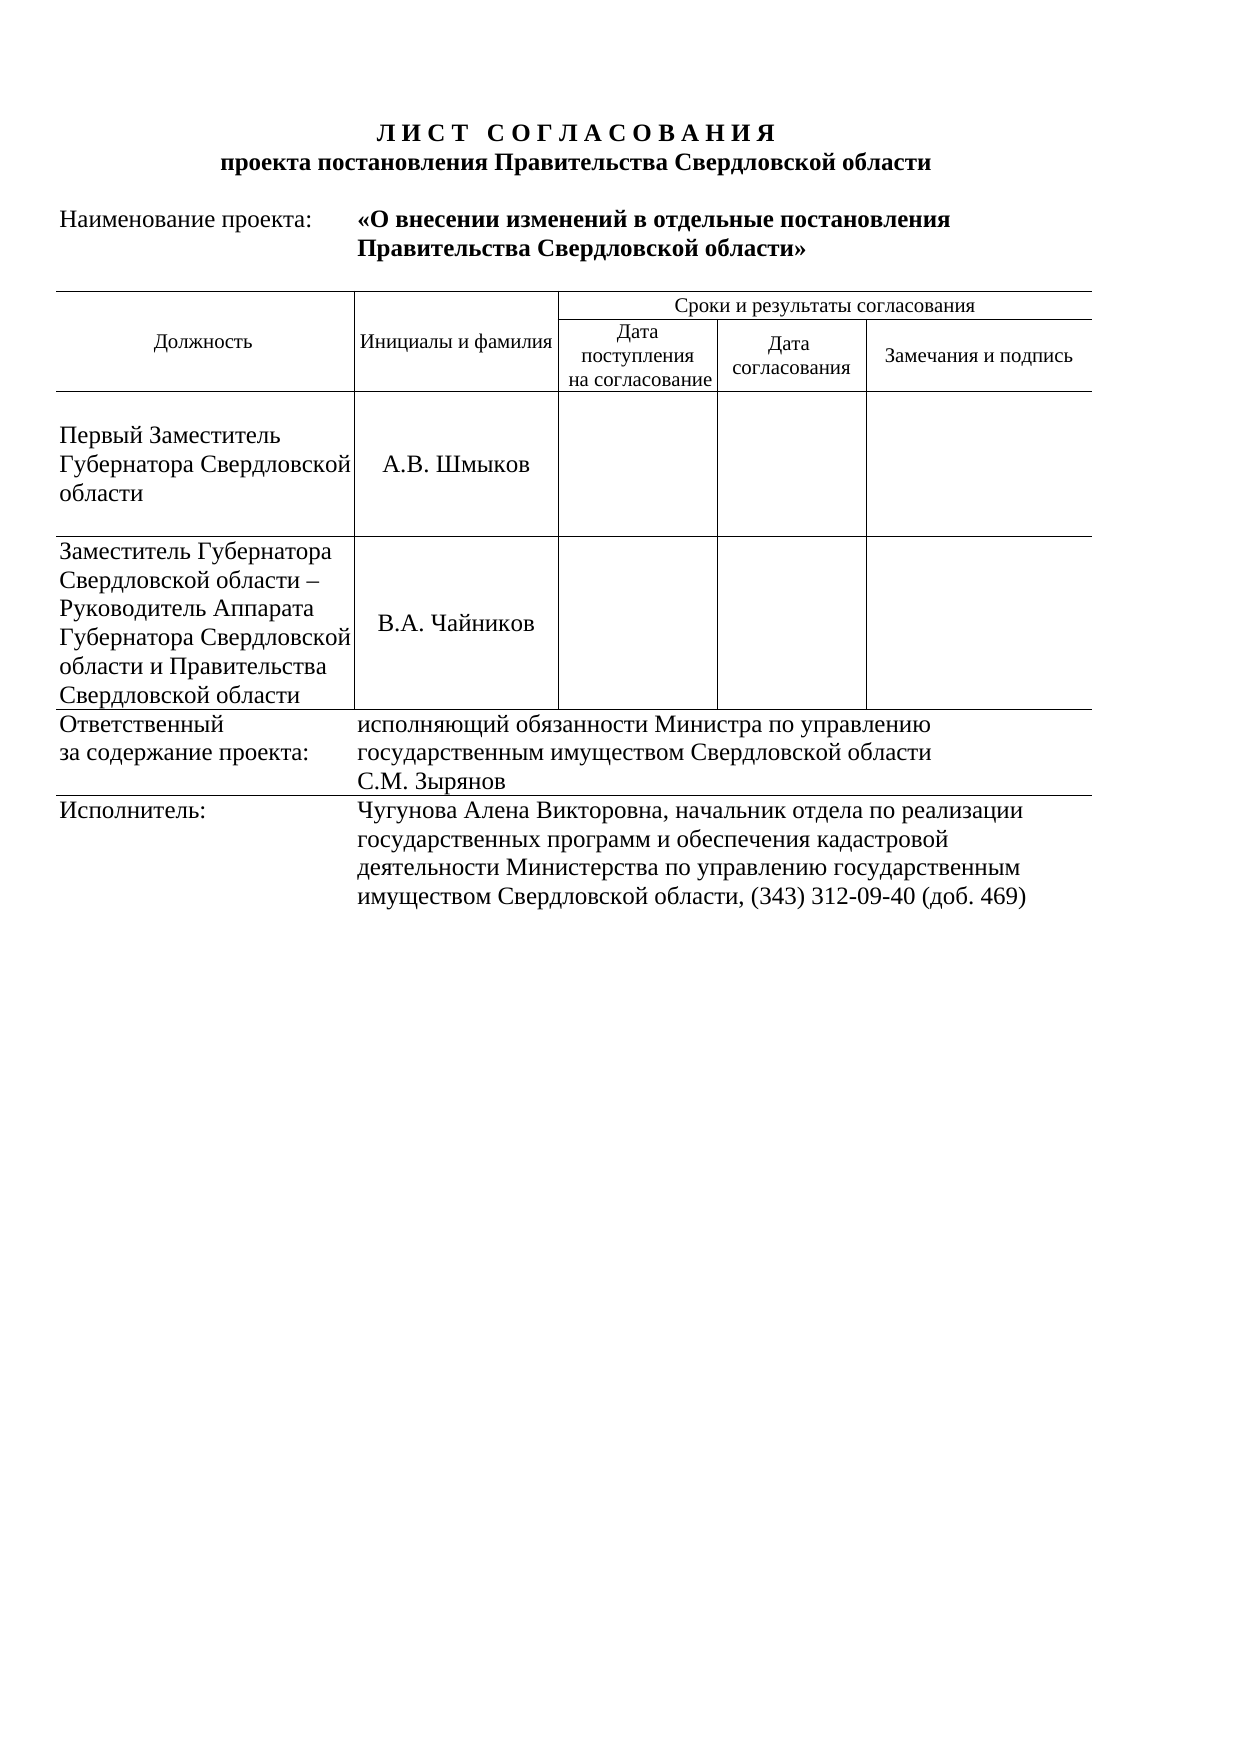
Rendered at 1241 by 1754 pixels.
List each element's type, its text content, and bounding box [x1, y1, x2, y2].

table_cell Сроки и результаты согласования [559, 292, 1092, 319]
table_cell Дата поступления на согласование [559, 320, 717, 391]
table_cell Первый Заместитель Губернатора Свердловской области [56, 392, 354, 536]
table_cell В.А. Чайников [355, 537, 558, 708]
table_cell Должность [56, 292, 354, 391]
table_cell Инициалы и фамилия [355, 292, 558, 391]
table_cell Дата согласования [718, 320, 866, 391]
table_cell [867, 392, 1092, 536]
table_cell [559, 537, 717, 708]
table_header Наименование проекта: [56, 204, 354, 291]
table_cell Замечания и подпись [867, 320, 1092, 391]
text проекта постановления Правительства Свердловской области [59, 147, 1092, 176]
table_cell [867, 537, 1092, 708]
table_cell [718, 537, 866, 708]
table_cell Ответственный за содержание проекта: [56, 710, 354, 795]
table_header «О внесении изменений в отдельные постановления Правительства Свердловской области» [354, 204, 1092, 291]
table_cell [559, 392, 717, 536]
table_cell Исполнитель: [56, 796, 354, 910]
table_cell А.В. Шмыков [355, 392, 558, 536]
text ЛИСТ СОГЛАСОВАНИЯ [59, 118, 1092, 147]
table_cell Заместитель Губернатора Свердловской области – Руководитель Аппарата Губернатора Свердловской области и Правительства Свердловской области [56, 537, 354, 708]
table_cell исполняющий обязанности Министра по управлению государственным имуществом Свердловской области С.М. Зырянов [354, 710, 1092, 795]
table_cell Чугунова Алена Викторовна, начальник отдела по реализации государственных программ и обеспечения кадастровой деятельности Министерства по управлению государственным имуществом Свердловской области, (343) 312-09-40 (доб. 469) [354, 796, 1092, 910]
table_cell [718, 392, 866, 536]
